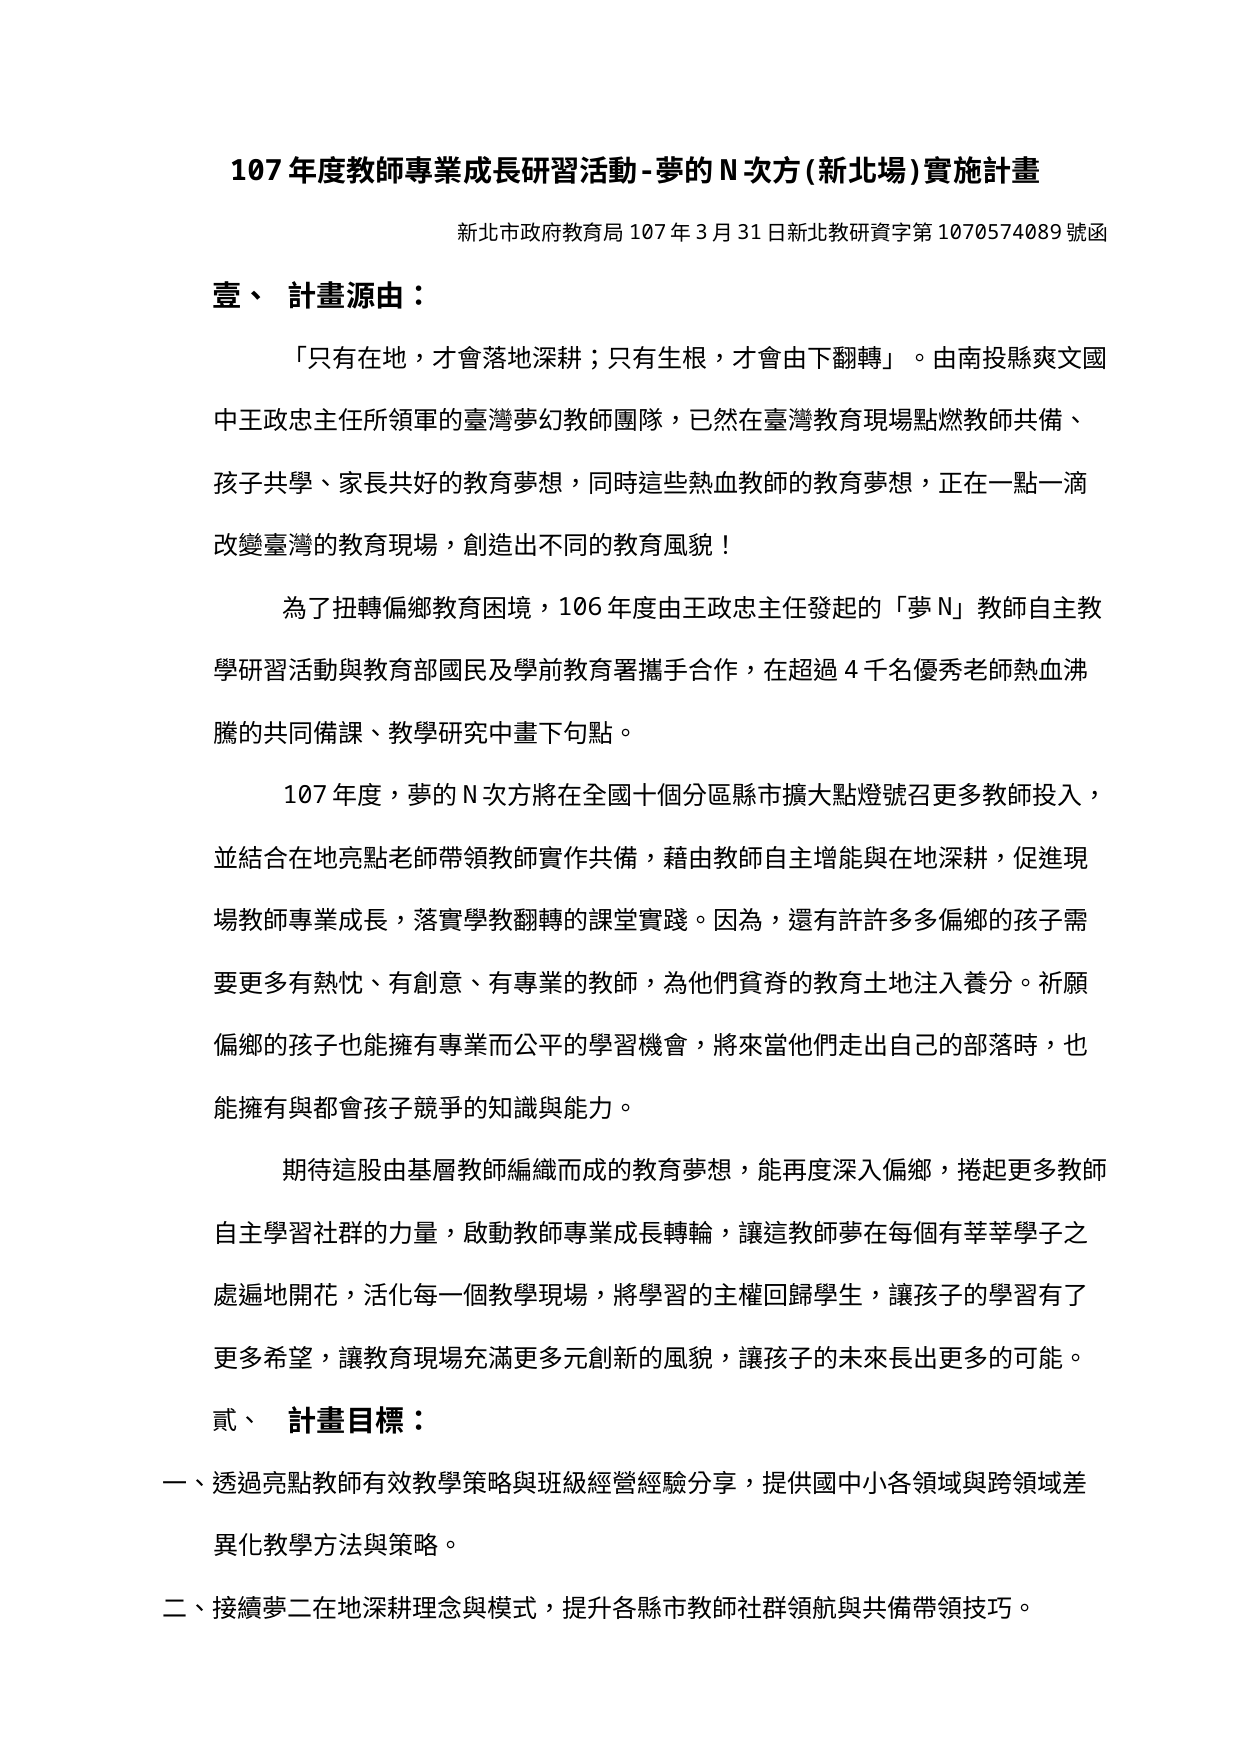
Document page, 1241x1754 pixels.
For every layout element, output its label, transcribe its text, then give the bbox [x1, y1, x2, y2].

text 一、透過亮點教師有效教學策略與班級經營經驗分享，提供國中小各領域與跨領域差異化教學方法與策略。 [162, 1439, 1107, 1564]
list 計畫源由： [212, 252, 1107, 314]
text 新北市政府教育局107年3月31日新北教研資字第1070574089號函 [162, 189, 1107, 252]
text 期待這股由基層教師編織而成的教育夢想，能再度深入偏鄉，捲起更多教師自主學習社群的力量，啟動教師專業成長轉輪，讓這教師夢在每個有莘莘學子之處遍地開花，活化每一個教學現場，將學習的主權回歸學生，讓孩子的學習有了更多希望，讓教育現場充滿更多元創新的風貌，讓孩子的未來長出更多的可能。 [162, 1127, 1107, 1377]
text 為了扭轉偏鄉教育困境，106年度由王政忠主任發起的「夢N」教師自主教學研習活動與教育部國民及學前教育署攜手合作，在超過4千名優秀老師熱血沸騰的共同備課、教學研究中畫下句點。 [162, 564, 1107, 752]
text 107年度，夢的N次方將在全國十個分區縣市擴大點燈號召更多教師投入，並結合在地亮點老師帶領教師實作共備，藉由教師自主增能與在地深耕，促進現場教師專業成長，落實學教翻轉的課堂實踐。因為，還有許許多多偏鄉的孩子需要更多有熱忱、有創意、有專業的教師，為他們貧脊的教育土地注入養分。祈願偏鄉的孩子也能擁有專業而公平的學習機會，將來當他們走出自己的部落時，也能擁有與都會孩子競爭的知識與能力。 [162, 752, 1107, 1127]
text 二、接續夢二在地深耕理念與模式，提升各縣市教師社群領航與共備帶領技巧。 [162, 1564, 1107, 1627]
list 計畫目標： [212, 1377, 1107, 1439]
text 「只有在地，才會落地深耕；只有生根，才會由下翻轉」。由南投縣爽文國中王政忠主任所領軍的臺灣夢幻教師團隊，已然在臺灣教育現場點燃教師共備、孩子共學、家長共好的教育夢想，同時這些熱血教師的教育夢想，正在一點一滴改變臺灣的教育現場，創造出不同的教育風貌！ [162, 314, 1107, 564]
text 107年度教師專業成長研習活動-夢的N次方(新北場)實施計畫 [162, 127, 1107, 189]
